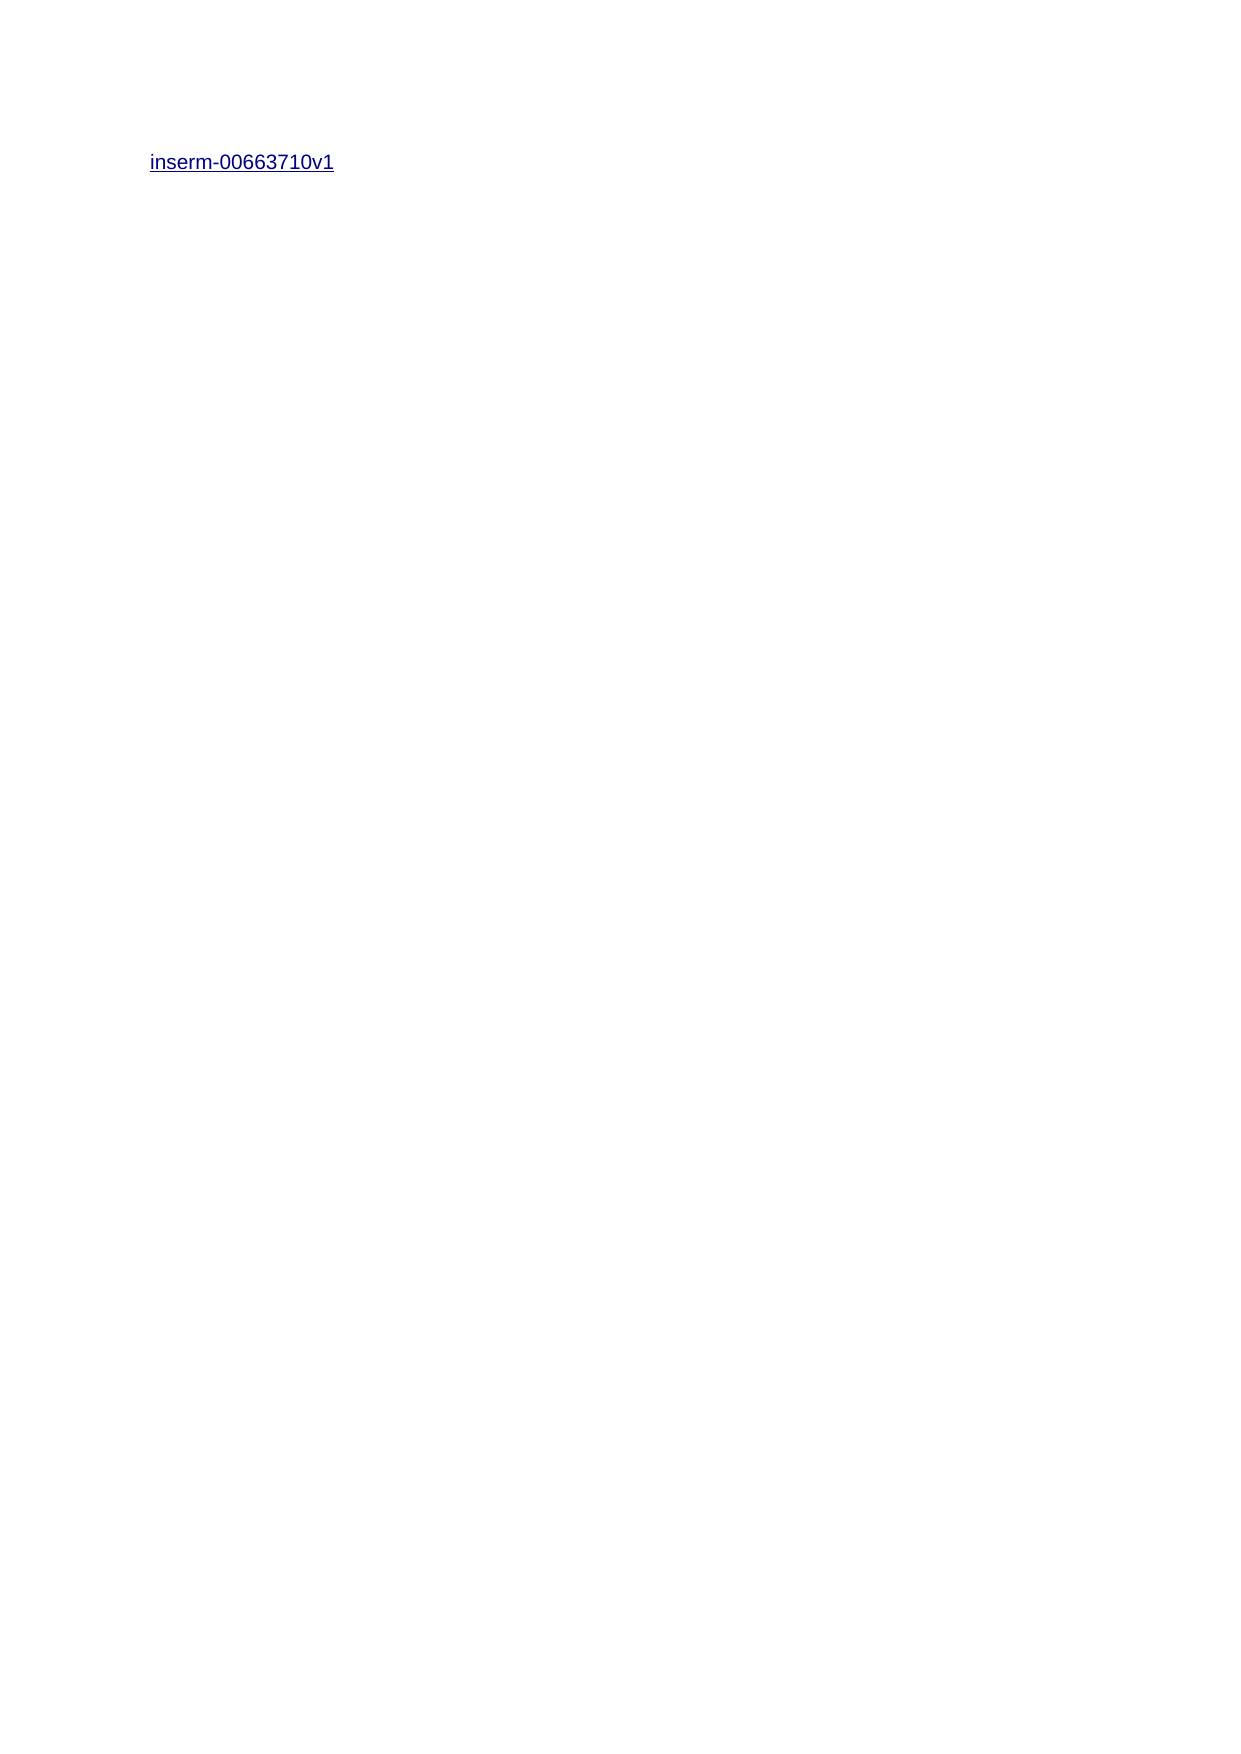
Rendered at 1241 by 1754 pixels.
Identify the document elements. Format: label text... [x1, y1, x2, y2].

table_cell inserm-00663710v1 [150, 150, 1090, 174]
